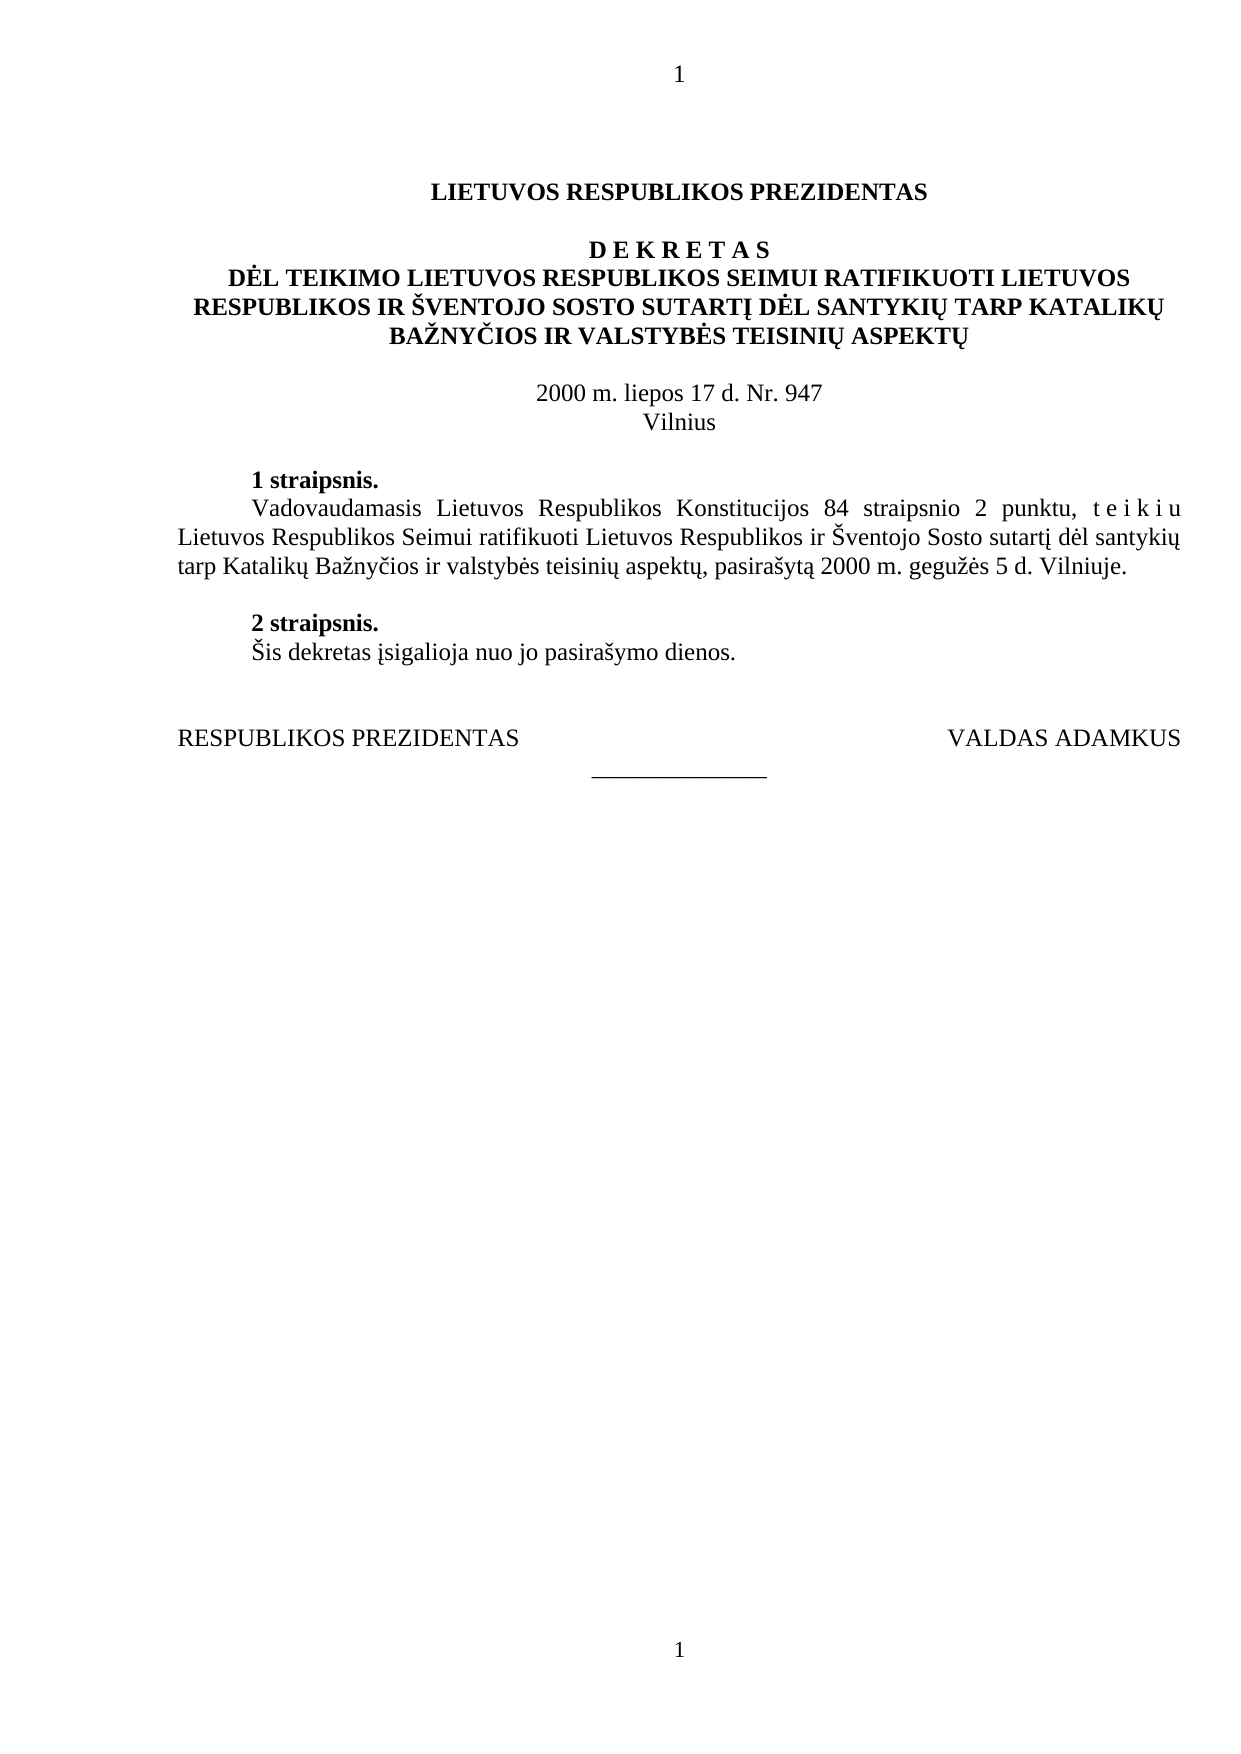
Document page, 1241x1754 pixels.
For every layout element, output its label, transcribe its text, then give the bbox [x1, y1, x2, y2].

text Vilnius [177, 407, 1181, 436]
text RESPUBLIKOS PREZIDENTAS VALDAS ADAMKUS [177, 723, 1181, 752]
text 1 straipsnis. [177, 465, 1181, 493]
text D E K R E T A S [177, 235, 1181, 263]
text DĖL TEIKIMO LIETUVOS RESPUBLIKOS SEIMUI RATIFIKUOTI LIETUVOS RESPUBLIKOS IR ŠVENTOJO SOSTO SUTARTĮ DĖL SANTYKIŲ TARP KATALIKŲ BAŽNYČIOS IR VALSTYBĖS TEISINIŲ ASPEKTŲ [177, 263, 1181, 350]
text LIETUVOS RESPUBLIKOS PREZIDENTAS [177, 177, 1181, 206]
text ______________ [177, 752, 1181, 781]
text 2000 m. liepos 17 d. Nr. 947 [177, 378, 1181, 407]
text 2 straipsnis. [177, 608, 1181, 637]
text Šis dekretas įsigalioja nuo jo pasirašymo dienos. [177, 637, 1181, 666]
text Vadovaudamasis Lietuvos Respublikos Konstitucijos 84 straipsnio 2 punktu, teikiu Lietuvos Respublikos Seimui ratifikuoti Lietuvos Respublikos ir Šventojo Sosto sutartį dėl santykių tarp Katalikų Bažnyčios ir valstybės teisinių aspektų, pasirašytą 2000 m. gegužės 5 d. Vilniuje. [177, 493, 1181, 580]
